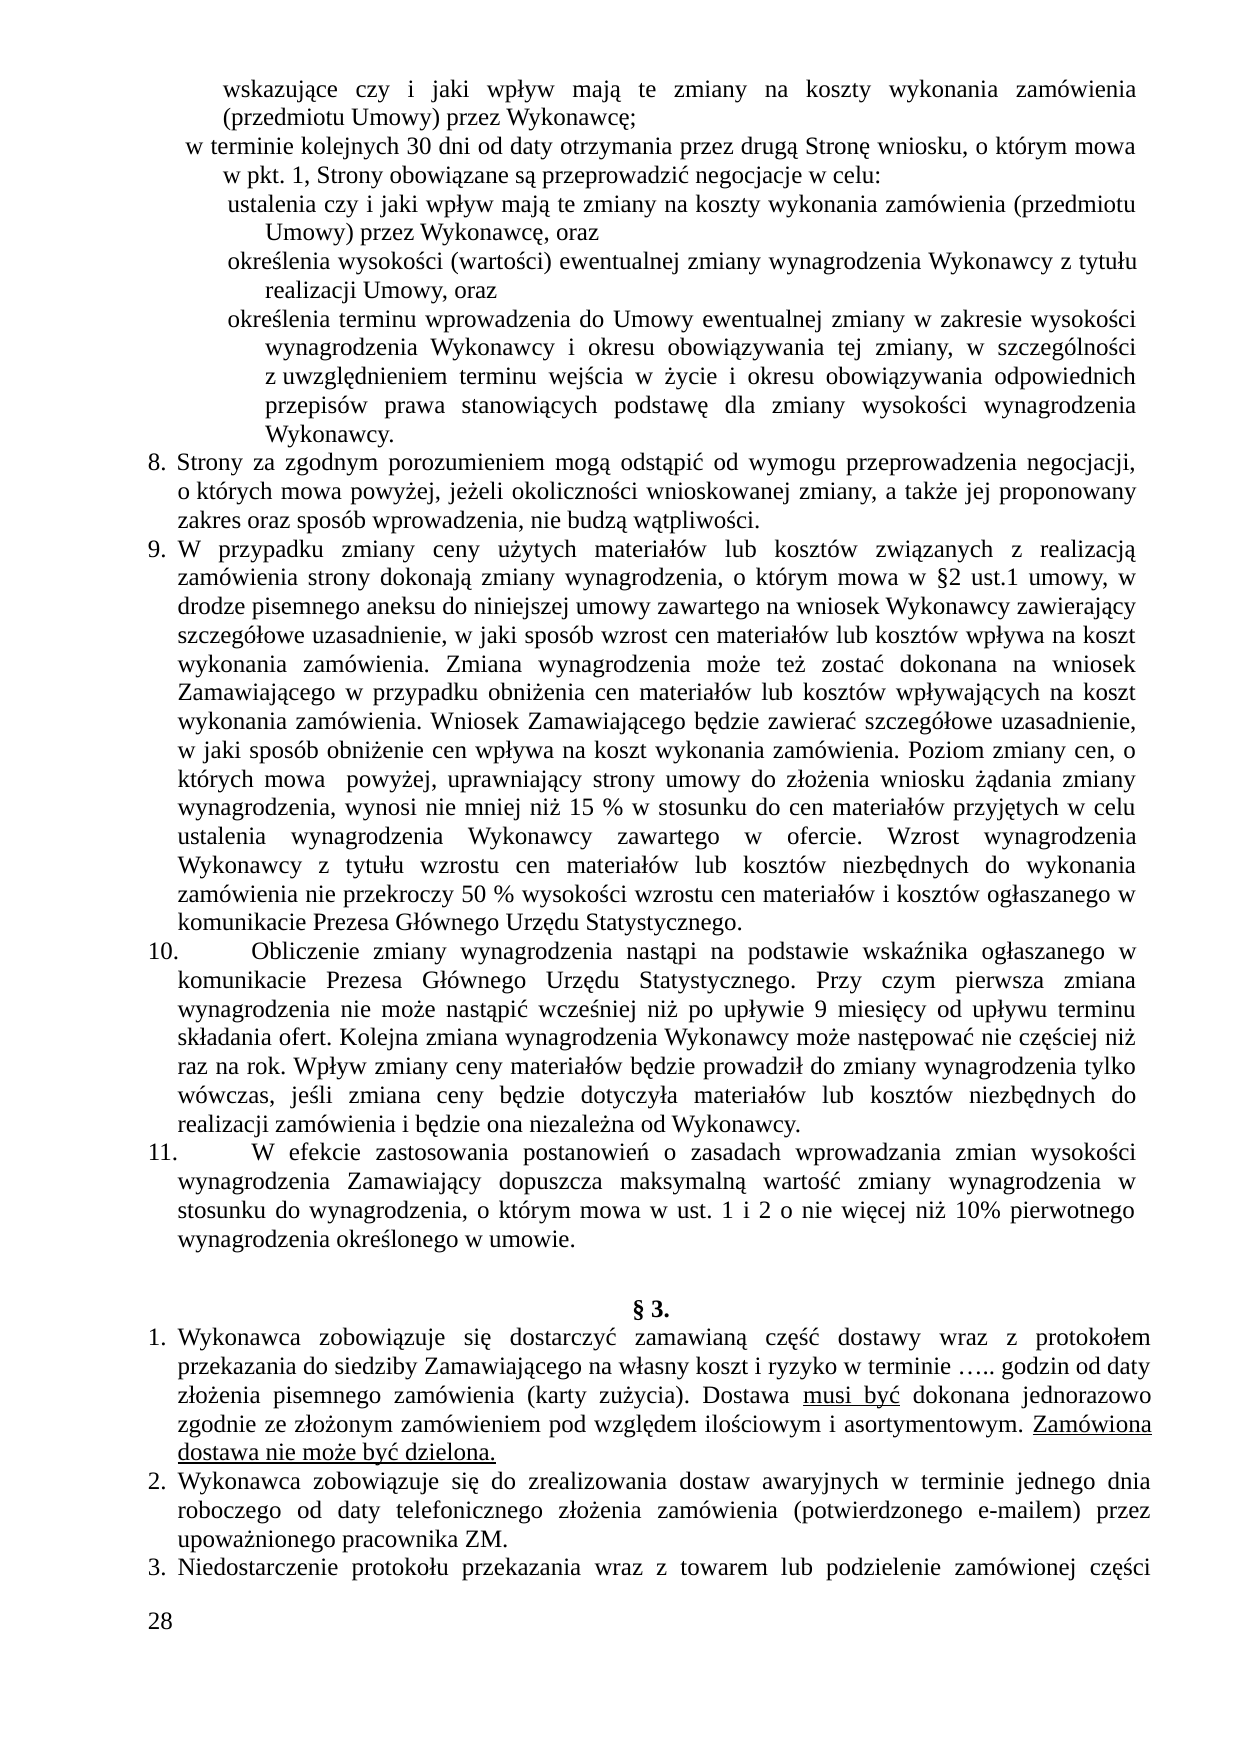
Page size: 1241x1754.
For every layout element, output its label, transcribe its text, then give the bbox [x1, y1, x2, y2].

text ustalenia czy i jaki wpływ mają te zmiany na koszty wykonania zamówienia (przedmiotu Umowy) przez Wykonawcę, oraz [227, 189, 1137, 246]
list Wykonawca zobowiązuje się dostarczyć zamawianą część dostawy wraz z protokołem przekazania do siedziby Zamawiającego na własny koszt i ryzyko w terminie ….. godzin od daty złożenia pisemnego zamówienia (karty zużycia). Dostawa musi być dokonana jednorazowo zgodnie ze złożonym zamówieniem pod względem ilościowym i asortymentowym. Zamówiona dostawa nie może być dzielona. [148, 1322, 1152, 1466]
text 10. Obliczenie zmiany wynagrodzenia nastąpi na podstawie wskaźnika ogłaszanego w komunikacie Prezesa Głównego Urzędu Statystycznego. Przy czym pierwsza zmiana wynagrodzenia nie może nastąpić wcześniej niż po upływie 9 miesięcy od upływu terminu składania ofert. Kolejna zmiana wynagrodzenia Wykonawcy może następować nie częściej niż raz na rok. Wpływ zmiany ceny materiałów będzie prowadził do zmiany wynagrodzenia tylko wówczas, jeśli zmiana ceny będzie dotyczyła materiałów lub kosztów niezbędnych do realizacji zamówienia i będzie ona niezależna od Wykonawcy. [148, 936, 1137, 1137]
text 11. W efekcie zastosowania postanowień o zasadach wprowadzania zmian wysokości wynagrodzenia Zamawiający dopuszcza maksymalną wartość zmiany wynagrodzenia w stosunku do wynagrodzenia, o którym mowa w ust. 1 i 2 o nie więcej niż 10% pierwotnego wynagrodzenia określonego w umowie. [148, 1137, 1137, 1252]
text określenia terminu wprowadzenia do Umowy ewentualnej zmiany w zakresie wysokości wynagrodzenia Wykonawcy i okresu obowiązywania tej zmiany, w szczególności z uwzględnieniem terminu wejścia w życie i okresu obowiązywania odpowiednich przepisów prawa stanowiących podstawę dla zmiany wysokości wynagrodzenia Wykonawcy. [227, 304, 1137, 447]
text wskazujące czy i jaki wpływ mają te zmiany na koszty wykonania zamówienia (przedmiotu Umowy) przez Wykonawcę; [185, 74, 1137, 131]
text 8. Strony za zgodnym porozumieniem mogą odstąpić od wymogu przeprowadzenia negocjacji, o których mowa powyżej, jeżeli okoliczności wnioskowanej zmiany, a także jej proponowany zakres oraz sposób wprowadzenia, nie budzą wątpliwości. [148, 447, 1137, 534]
list Wykonawca zobowiązuje się do zrealizowania dostaw awaryjnych w terminie jednego dnia roboczego od daty telefonicznego złożenia zamówienia (potwierdzonego e-mailem) przez upoważnionego pracownika ZM. [148, 1466, 1152, 1552]
text w terminie kolejnych 30 dni od daty otrzymania przez drugą Stronę wniosku, o którym mowa w pkt. 1, Strony obowiązane są przeprowadzić negocjacje w celu: [185, 131, 1137, 189]
list Niedostarczenie protokołu przekazania wraz z towarem lub podzielenie zamówionej części [148, 1552, 1152, 1581]
text 9. W przypadku zmiany ceny użytych materiałów lub kosztów związanych z realizacją zamówienia strony dokonają zmiany wynagrodzenia, o którym mowa w §2 ust.1 umowy, w drodze pisemnego aneksu do niniejszej umowy zawartego na wniosek Wykonawcy zawierający szczegółowe uzasadnienie, w jaki sposób wzrost cen materiałów lub kosztów wpływa na koszt wykonania zamówienia. Zmiana wynagrodzenia może też zostać dokonana na wniosek Zamawiającego w przypadku obniżenia cen materiałów lub kosztów wpływających na koszt wykonania zamówienia. Wniosek Zamawiającego będzie zawierać szczegółowe uzasadnienie, w jaki sposób obniżenie cen wpływa na koszt wykonania zamówienia. Poziom zmiany cen, o których mowa powyżej, uprawniający strony umowy do złożenia wniosku żądania zmiany wynagrodzenia, wynosi nie mniej niż 15 % w stosunku do cen materiałów przyjętych w celu ustalenia wynagrodzenia Wykonawcy zawartego w ofercie. Wzrost wynagrodzenia Wykonawcy z tytułu wzrostu cen materiałów lub kosztów niezbędnych do wykonania zamówienia nie przekroczy 50 % wysokości wzrostu cen materiałów i kosztów ogłaszanego w komunikacie Prezesa Głównego Urzędu Statystycznego. [148, 534, 1137, 936]
text określenia wysokości (wartości) ewentualnej zmiany wynagrodzenia Wykonawcy z tytułu realizacji Umowy, oraz [227, 246, 1137, 304]
